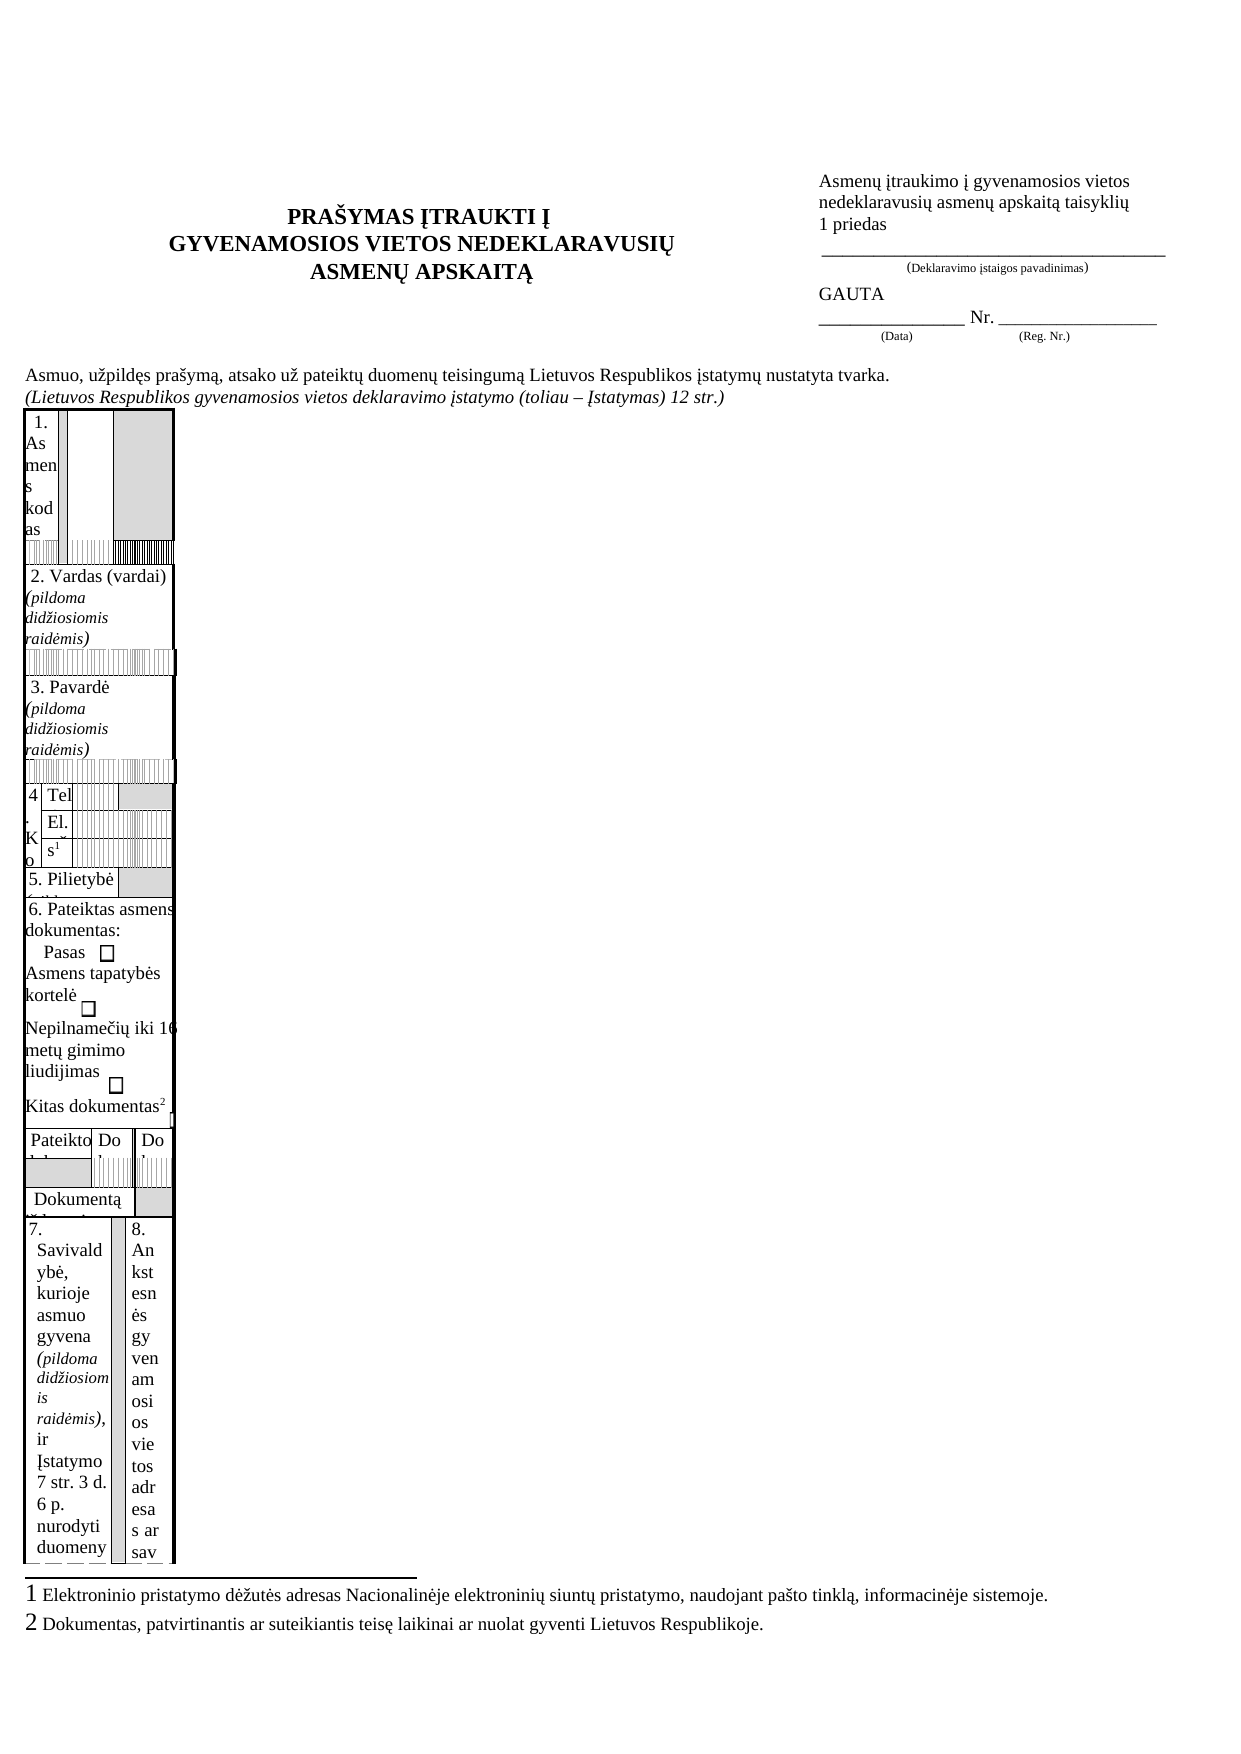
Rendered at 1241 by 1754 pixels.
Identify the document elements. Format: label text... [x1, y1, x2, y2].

table_cell [157, 1158, 161, 1187]
table_cell 5. Pilietybė (pildoma didžiosiomis raidėmis): [26, 868, 118, 897]
table_cell [68, 540, 72, 563]
table_cell El. pašto adresas [42, 811, 72, 838]
table_cell [145, 760, 149, 783]
table_cell [150, 649, 154, 674]
table_cell [152, 811, 156, 838]
table_cell [104, 649, 108, 674]
table_header [59, 411, 67, 563]
table_cell [30, 650, 34, 674]
table_cell [119, 839, 123, 867]
table_cell [164, 650, 168, 674]
table_header PRAŠYMAS ĮTRAUKTI Į GYVENAMOSIOS VIETOS NEDEKLARAVUSIŲ ASMENŲ APSKAITĄ [36, 148, 807, 350]
table_cell [114, 811, 118, 838]
table_cell [95, 759, 99, 783]
table_cell Dokumentą išdavusi institucija: [26, 1188, 134, 1216]
table_cell E. pristatymo dėžutės adresas [42, 839, 72, 867]
table_header [68, 411, 113, 540]
table_cell [114, 839, 118, 867]
table_cell [95, 650, 99, 674]
table_cell [167, 811, 171, 838]
table_cell [112, 1218, 125, 1562]
table_cell [143, 1158, 147, 1187]
table_cell [78, 839, 82, 867]
table_cell [68, 650, 72, 674]
table_cell _ [109, 1158, 113, 1187]
table_cell [109, 811, 113, 838]
table_cell [109, 649, 113, 674]
table_cell [78, 811, 82, 838]
table_cell [145, 650, 149, 674]
table_cell [143, 839, 147, 867]
table_cell [73, 650, 77, 674]
table_cell [78, 760, 82, 783]
table_cell 7. Savivaldybė, kurioje asmuo gyvena (pildoma didžiosiomis raidėmis), ir Įstatymo 7 str. 3 d. 6 p. nurodyti duomenys: [26, 1218, 111, 1562]
table_cell [167, 839, 171, 867]
table_cell [114, 759, 118, 783]
table_cell Telefono Nr. [42, 784, 72, 809]
table_cell [78, 540, 82, 563]
text Asmuo, užpildęs prašymą, atsako už pateiktų duomenų teisingumą Lietuvos Respublikos įstatymų nustatyta tvarka. [25, 364, 1211, 386]
table_cell [59, 649, 63, 674]
table_cell [119, 784, 172, 809]
table_cell 2. Vardas (vardai) (pildoma didžiosiomis raidėmis) [26, 565, 172, 648]
table_cell [119, 868, 172, 897]
text (Lietuvos Respublikos gyvenamosios vietos deklaravimo įstatymo (toliau – Įstatymas) 12 str.) [25, 386, 1211, 407]
table_cell [159, 650, 163, 674]
table_cell [95, 1158, 99, 1187]
table_cell [78, 784, 82, 809]
table_header Asmenų įtraukimo į gyvenamosios vietos nedeklaravusių asmenų apskaitą taisyklių 1 priedas _________________________________ (Deklaravimo įstaigos pavadinimas) GAUTA ______________ Nr. ___________________ (Data) (Reg. Nr.) [808, 148, 1177, 350]
table_cell [95, 811, 99, 838]
table_cell [119, 811, 123, 838]
table_cell [119, 759, 123, 783]
table_cell [167, 1158, 171, 1187]
table_cell [152, 839, 156, 867]
table_cell [83, 540, 87, 563]
table_cell 6. Pateiktas asmens dokumentas: Pasas Asmens tapatybės kortelė Nepilnamečių iki 16 metų gimimo liudijimas Kitas dokumentas [26, 898, 172, 1128]
table_cell [104, 839, 108, 867]
table_cell [114, 1158, 118, 1187]
table_cell [143, 811, 147, 838]
table_cell _ [162, 1158, 166, 1187]
table_cell 8. Ankstesnės gyvenamosios vietos adresas ar sav [126, 1218, 172, 1562]
table_cell 4. Kontaktiniai duomenys: [26, 784, 41, 867]
table_cell [109, 839, 113, 867]
table_cell [152, 1158, 156, 1187]
table_cell [83, 649, 87, 674]
table_cell [95, 784, 99, 809]
table_cell [136, 1188, 172, 1216]
table_cell [162, 839, 166, 867]
table_cell [83, 760, 87, 783]
table_cell [73, 811, 77, 838]
table_cell Pateikto dokumento numeris: [26, 1129, 91, 1158]
table_cell [109, 784, 113, 809]
table_cell [73, 839, 77, 867]
table_cell [83, 784, 87, 809]
table_cell [26, 1159, 91, 1187]
table_cell [169, 760, 173, 783]
table_cell [95, 839, 99, 867]
table_cell [95, 540, 99, 563]
table_cell [59, 760, 63, 783]
table_cell [73, 784, 77, 809]
table_cell [83, 839, 87, 867]
table_cell [73, 759, 77, 783]
table_cell [104, 540, 108, 563]
table_cell [169, 649, 173, 674]
table_cell [114, 650, 118, 674]
table_cell [162, 811, 166, 838]
table_cell [119, 650, 123, 674]
table_cell [109, 540, 113, 563]
table_cell 3. Pavardė (pildoma didžiosiomis raidėmis) [26, 676, 172, 759]
table_cell [109, 760, 113, 783]
table_cell [30, 760, 34, 783]
table_cell [157, 839, 161, 867]
table_cell [104, 1158, 108, 1187]
table_cell [114, 784, 118, 809]
table_cell [30, 541, 34, 563]
table_cell [104, 811, 108, 838]
table_cell [73, 540, 77, 563]
table_cell [159, 759, 163, 783]
table_cell [164, 759, 168, 783]
table_cell [157, 811, 161, 838]
table_cell [119, 1158, 123, 1187]
table_cell [68, 760, 72, 783]
table_cell [78, 650, 82, 674]
table_header 1. Asmens kodas [26, 411, 58, 540]
table_cell [150, 760, 154, 783]
table_cell [104, 784, 108, 809]
table_cell Dokumentas galioja iki: [136, 1129, 172, 1158]
table_cell [83, 811, 87, 838]
table_cell [104, 760, 108, 783]
table_cell Dokumento išdavimo data: [92, 1129, 132, 1158]
table_header [114, 411, 172, 540]
